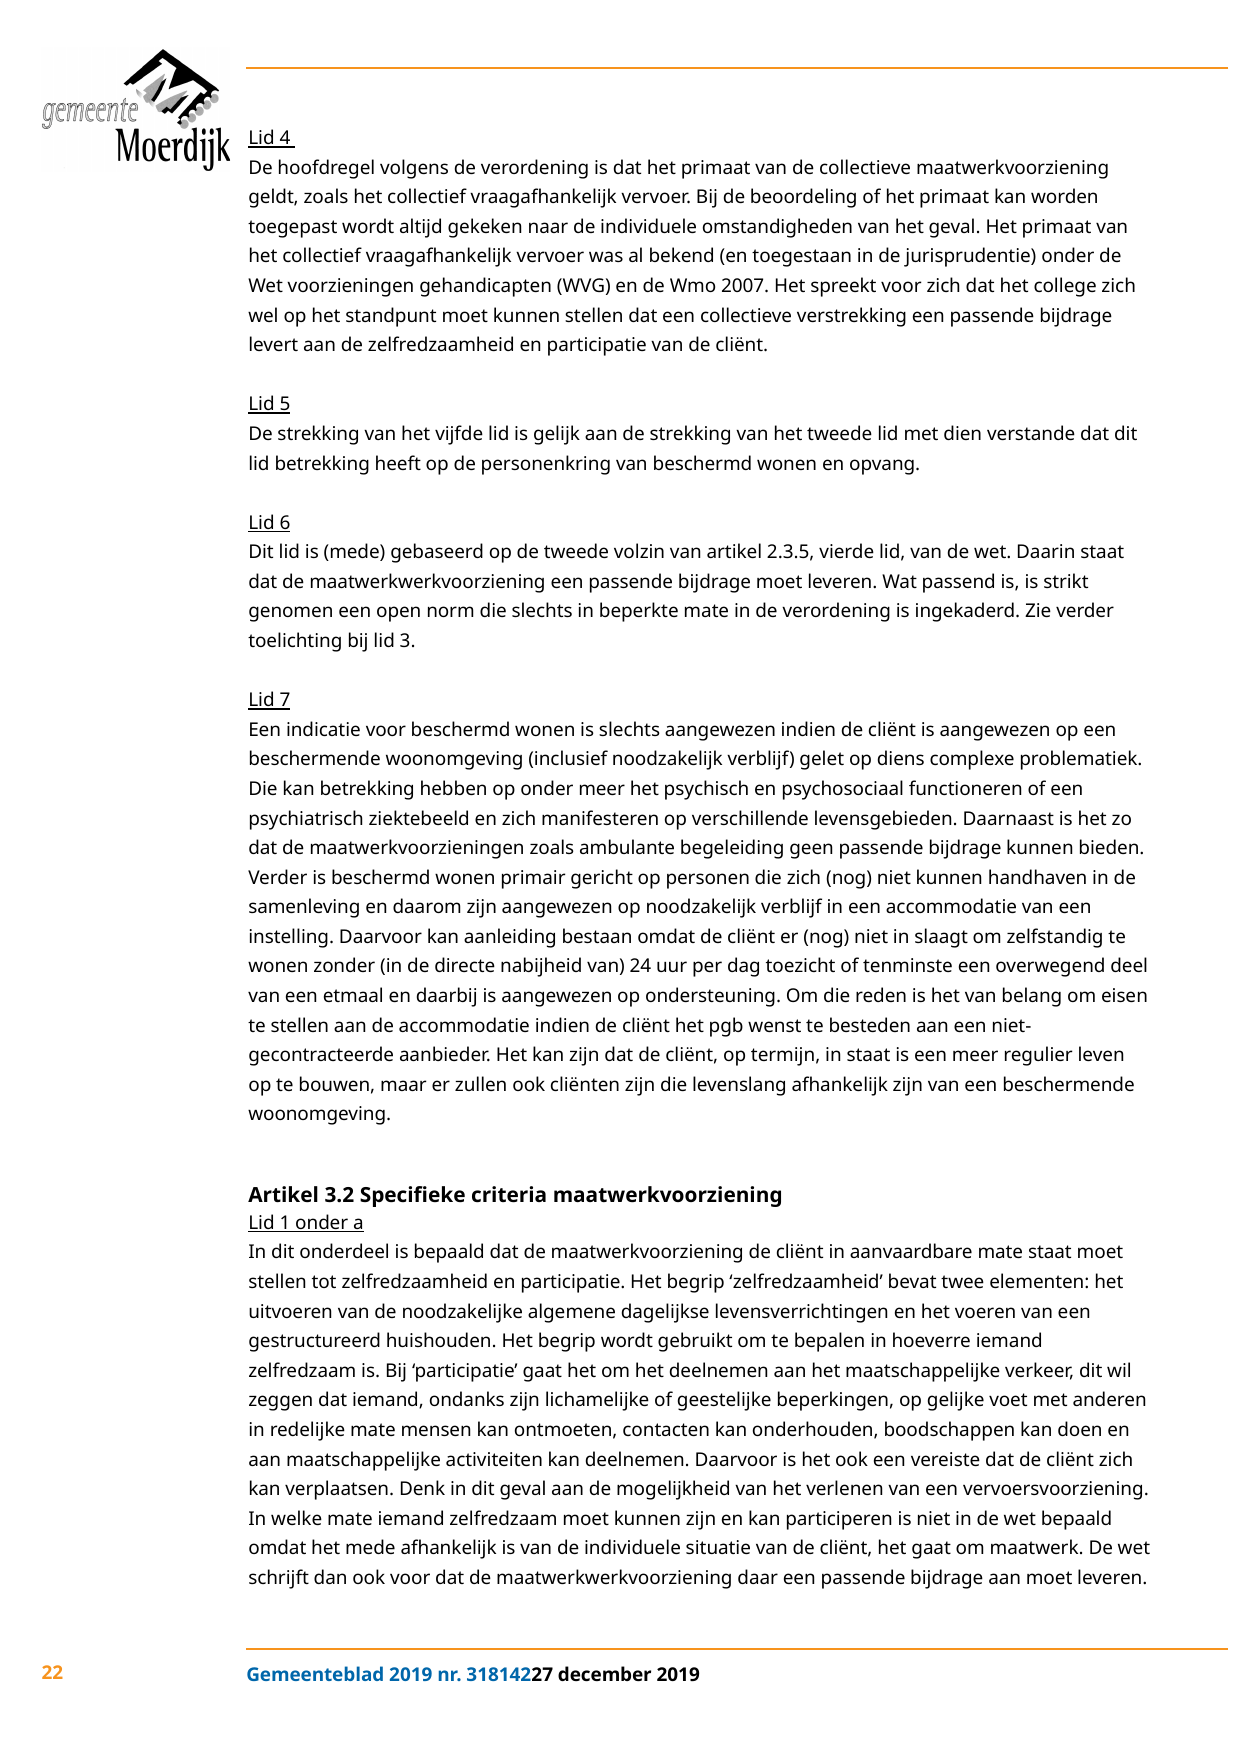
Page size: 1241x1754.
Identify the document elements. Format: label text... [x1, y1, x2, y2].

text Lid 6 [248, 509, 1152, 535]
text Lid 5 [248, 391, 1152, 416]
text Lid 4 [248, 124, 1152, 150]
text Dit lid is (mede) gebaseerd op de tweede volzin van artikel 2.3.5, vierde lid, van de wet. Daarin staat dat de maatwerkwerkvoorziening een passende bijdrage moet leveren. Wat passend is, is strikt genomen een open norm die slechts in beperkte mate in de verordening is ingekaderd. Zie verder toelichting bij lid 3. [248, 538, 1152, 653]
picture [41, 47, 231, 172]
text Lid 1 onder a [248, 1209, 1152, 1235]
text Lid 7 [248, 686, 1152, 712]
text De hoofdregel volgens de verordening is dat het primaat van de collectieve maatwerkvoorziening geldt, zoals het collectief vraagafhankelijk vervoer. Bij de beoordeling of het primaat kan worden toegepast wordt altijd gekeken naar de individuele omstandigheden van het geval. Het primaat van het collectief vraagafhankelijk vervoer was al bekend (en toegestaan in de jurisprudentie) onder de Wet voorzieningen gehandicapten (WVG) en de Wmo 2007. Het spreekt voor zich dat het college zich wel op het standpunt moet kunnen stellen dat een collectieve verstrekking een passende bijdrage levert aan de zelfredzaamheid en participatie van de cliënt. [248, 154, 1152, 357]
text Een indicatie voor beschermd wonen is slechts aangewezen indien de cliënt is aangewezen op een beschermende woonomgeving (inclusief noodzakelijk verblijf) gelet op diens complexe problematiek. Die kan betrekking hebben op onder meer het psychisch en psychosociaal functioneren of een psychiatrisch ziektebeeld en zich manifesteren op verschillende levensgebieden. Daarnaast is het zo dat de maatwerkvoorzieningen zoals ambulante begeleiding geen passende bijdrage kunnen bieden. Verder is beschermd wonen primair gericht op personen die zich (nog) niet kunnen handhaven in de samenleving en daarom zijn aangewezen op noodzakelijk verblijf in een accommodatie van een instelling. Daarvoor kan aanleiding bestaan omdat de cliënt er (nog) niet in slaagt om zelfstandig te wonen zonder (in de directe nabijheid van) 24 uur per dag toezicht of tenminste een overwegend deel van een etmaal en daarbij is aangewezen op ondersteuning. Om die reden is het van belang om eisen te stellen aan de accommodatie indien de cliënt het pgb wenst te besteden aan een niet-gecontracteerde aanbieder. Het kan zijn dat de cliënt, op termijn, in staat is een meer regulier leven op te bouwen, maar er zullen ook cliënten zijn die levenslang afhankelijk zijn van een beschermende woonomgeving. [248, 716, 1152, 1126]
text De strekking van het vijfde lid is gelijk aan de strekking van het tweede lid met dien verstande dat dit lid betrekking heeft op de personenkring van beschermd wonen en opvang. [248, 420, 1152, 476]
text Artikel 3.2 Specifieke criteria maatwerkvoorziening [248, 1181, 1152, 1209]
text In dit onderdeel is bepaald dat de maatwerkvoorziening de cliënt in aanvaardbare mate staat moet stellen tot zelfredzaamheid en participatie. Het begrip ‘zelfredzaamheid’ bevat twee elementen: het uitvoeren van de noodzakelijke algemene dagelijkse levensverrichtingen en het voeren van een gestructureerd huishouden. Het begrip wordt gebruikt om te bepalen in hoeverre iemand zelfredzaam is. Bij ‘participatie’ gaat het om het deelnemen aan het maatschappelijke verkeer, dit wil zeggen dat iemand, ondanks zijn lichamelijke of geestelijke beperkingen, op gelijke voet met anderen in redelijke mate mensen kan ontmoeten, contacten kan onderhouden, boodschappen kan doen en aan maatschappelijke activiteiten kan deelnemen. Daarvoor is het ook een vereiste dat de cliënt zich kan verplaatsen. Denk in dit geval aan de mogelijkheid van het verlenen van een vervoersvoorziening. In welke mate iemand zelfredzaam moet kunnen zijn en kan participeren is niet in de wet bepaald omdat het mede afhankelijk is van de individuele situatie van de cliënt, het gaat om maatwerk. De wet schrijft dan ook voor dat de maatwerkwerkvoorziening daar een passende bijdrage aan moet leveren. [248, 1239, 1152, 1590]
